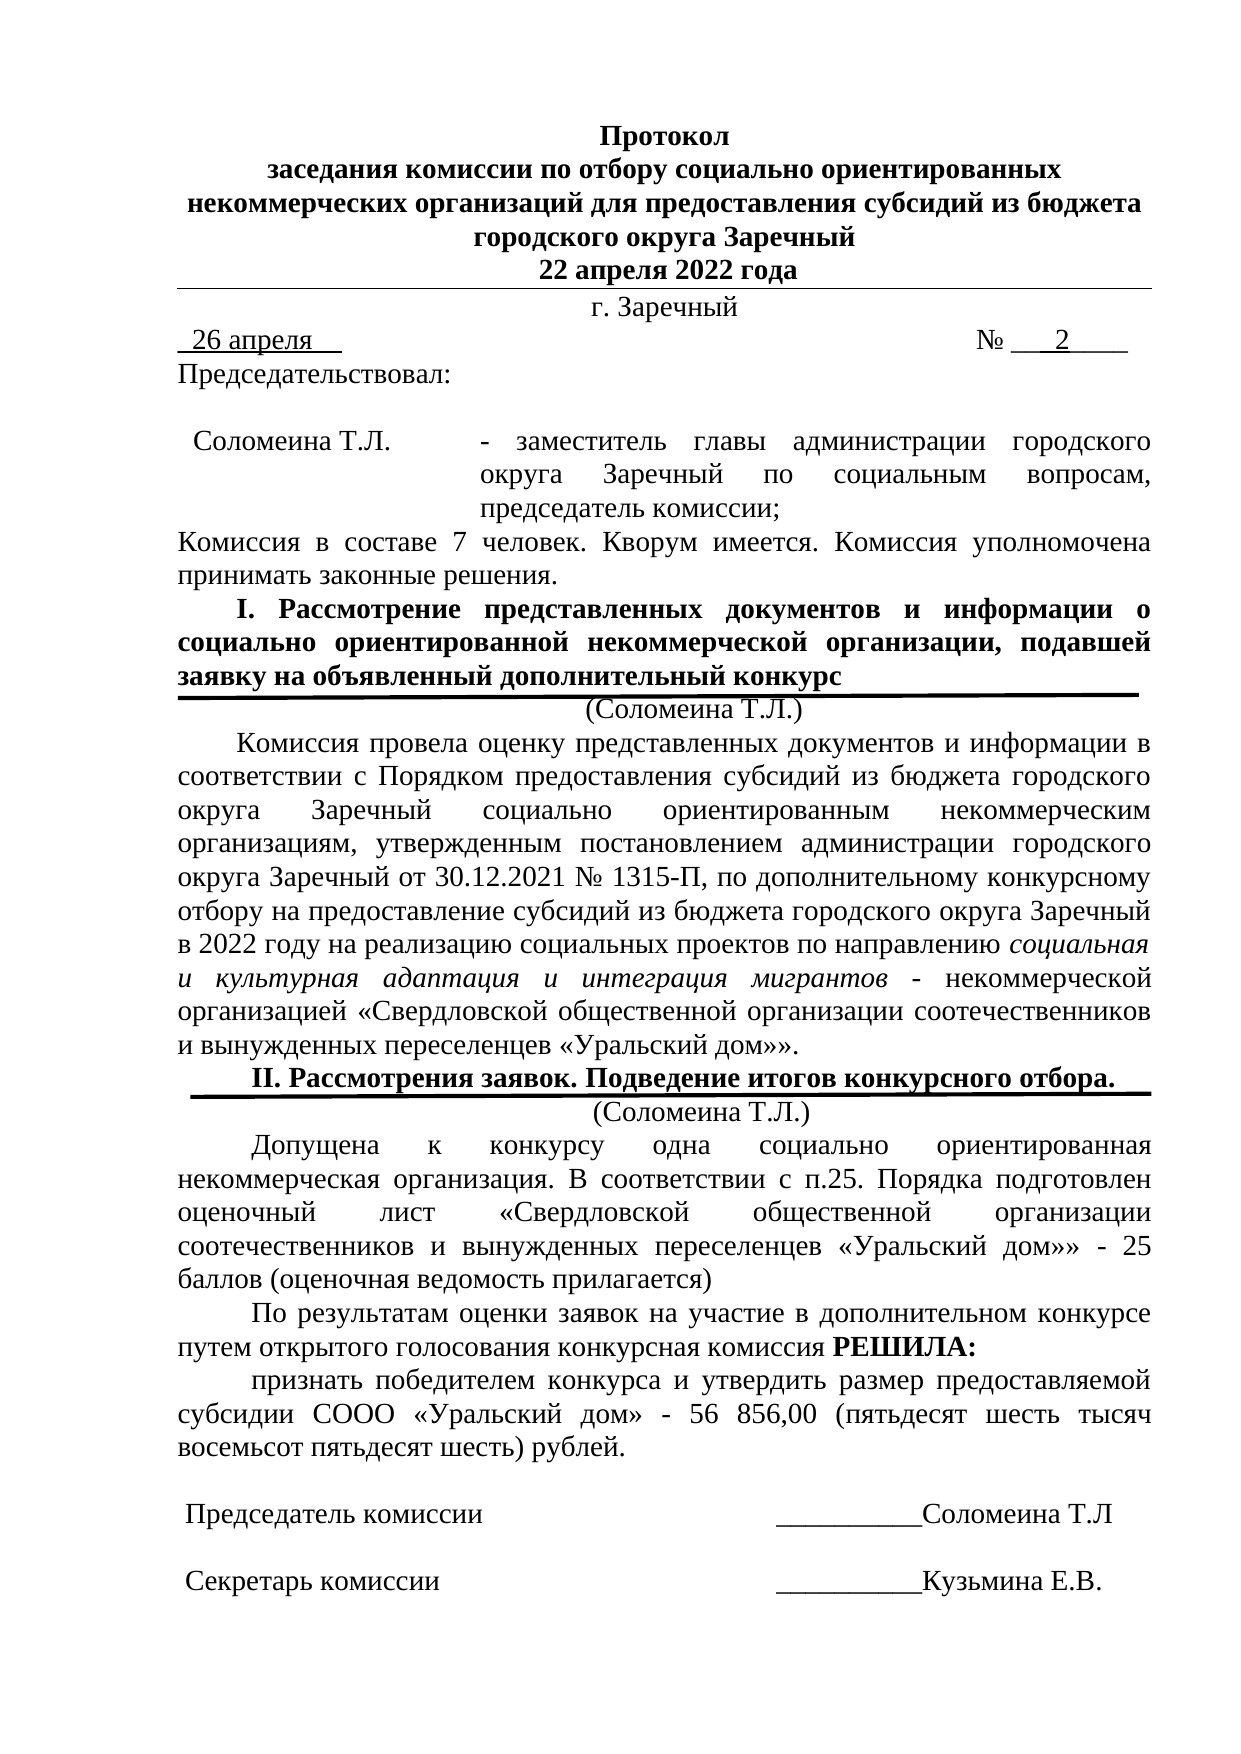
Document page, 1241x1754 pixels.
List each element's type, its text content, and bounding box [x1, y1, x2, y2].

table_cell [174, 1597, 517, 1631]
table_header __________Соломеина Т.Л [517, 1463, 1152, 1530]
text признать победителем конкурса и утвердить размер предоставляемой субсидии СООО «Уральский дом» - 56 856,00 (пятьдесят шесть тысяч восемьсот пятьдесят шесть) рублей. [177, 1362, 1152, 1463]
text Комиссия в составе 7 человек. Кворум имеется. Комиссия уполномочена принимать законные решения. [177, 524, 1152, 591]
text По результатам оценки заявок на участие в дополнительном конкурсе путем открытого голосования конкурсная комиссия РЕШИЛА: [177, 1295, 1152, 1362]
table_cell Секретарь комиссии [174, 1530, 517, 1597]
table_header - заместитель главы администрации городского округа Заречный по социальным вопросам, председатель комиссии; [472, 423, 1159, 524]
table_cell __________Кузьмина Е.В. [517, 1530, 1152, 1597]
table_header Соломеина Т.Л. [185, 423, 472, 524]
table_cell [517, 1597, 1152, 1631]
text Комиссия провела оценку представленных документов и информации в соответствии с Порядком предоставления субсидий из бюджета городского округа Заречный социально ориентированным некоммерческим организациям, утвержденным постановлением администрации городского округа Заречный от 30.12.2021 № 1315-П, по дополнительному конкурсному отбору на предоставление субсидий из бюджета городского округа Заречный в 2022 году на реализацию социальных проектов по направлению социальная и культурная адаптация и интеграция мигрантов - некоммерческой организацией «Свердловской общественной организации соотечественников и вынужденных переселенцев «Уральский дом»». [177, 725, 1152, 1060]
text II. Рассмотрения заявок. Подведение итогов конкурсного отбора. [177, 1060, 1152, 1094]
text Председательствовал: [177, 356, 1152, 389]
text г. Заречный [177, 289, 1152, 322]
text 22 апреля 2022 года [177, 252, 1152, 288]
text Допущена к конкурсу одна социально ориентированная некоммерческая организация. В соответствии с п.25. Порядка подготовлен оценочный лист «Свердловской общественной организации соотечественников и вынужденных переселенцев «Уральский дом»» - 25 баллов (оценочная ведомость прилагается) [177, 1127, 1152, 1295]
table_header Председатель комиссии [174, 1463, 517, 1530]
text заседания комиссии по отбору социально ориентированных некоммерческих организаций для предоставления субсидий из бюджета городского округа Заречный [177, 152, 1152, 252]
text Протокол [177, 118, 1152, 152]
text (Соломеина Т.Л.) [177, 691, 1152, 725]
text (Соломеина Т.Л.) [177, 1094, 1152, 1127]
text I. Рассмотрение представленных документов и информации о социально ориентированной некоммерческой организации, подавшей заявку на объявленный дополнительный конкурс [177, 591, 1152, 691]
text _26 апреля__ № ___2____ [177, 322, 1152, 356]
